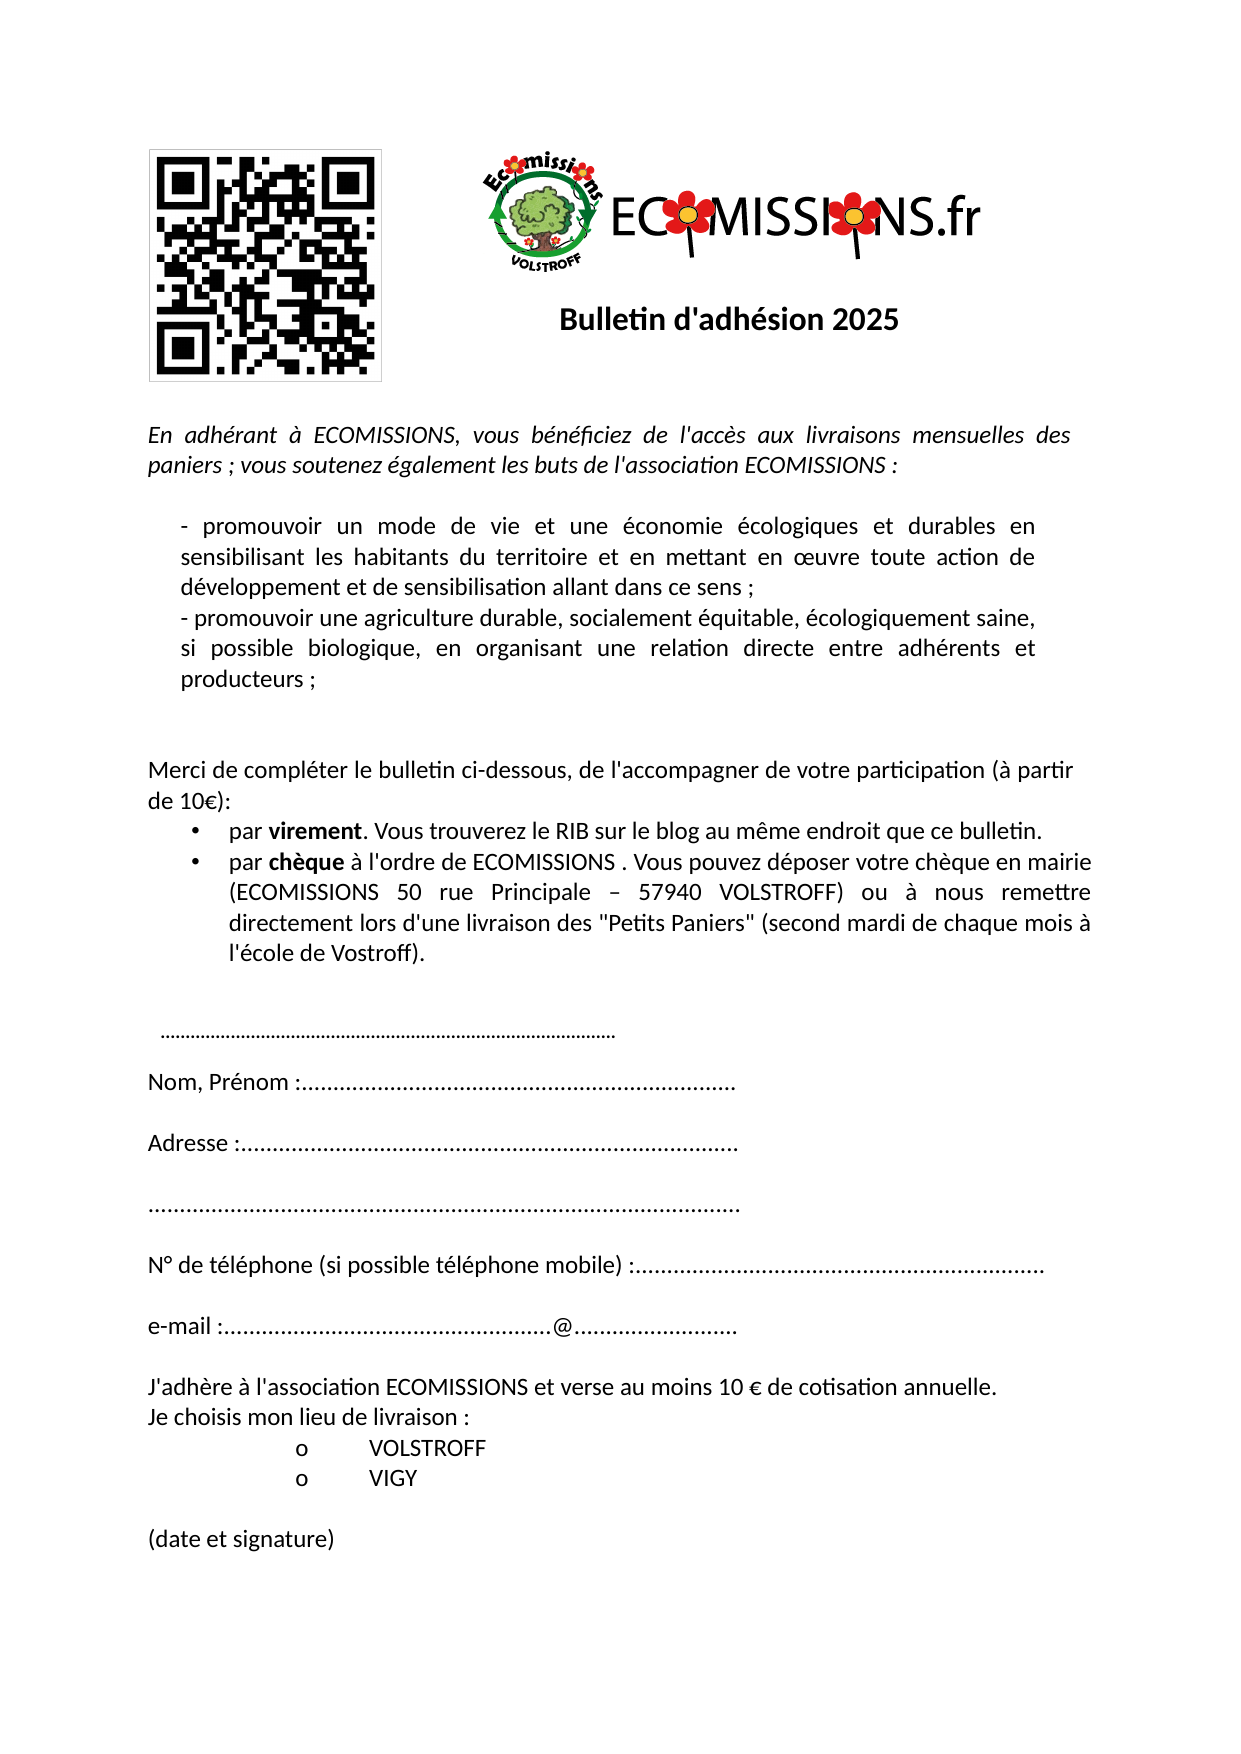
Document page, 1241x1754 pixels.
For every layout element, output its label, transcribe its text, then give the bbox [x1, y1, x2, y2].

picture [478, 147, 981, 275]
text (date et signature) [148, 1523, 1093, 1554]
list par chèque à l'ordre de ECOMISSIONS . Vous pouvez déposer votre chèque en mairie (ECOMISSIONS 50 rue Principale – 57940 VOLSTROFF) ou à nous remettre directement lors d'une livraison des "Petits Paniers" (second mardi de chaque mois à l'école de Vostroff). [191, 846, 1093, 968]
text Nom, Prénom :..................................................................... [148, 1066, 1075, 1096]
text ........................................................................................... [148, 1020, 1075, 1043]
text Merci de compléter le bulletin ci-dessous, de l'accompagner de votre participation (à partir de 10€): [148, 754, 1075, 816]
text J'adhère à l'association ECOMISSIONS et verse au moins 10 € de cotisation annuelle. [148, 1371, 1075, 1401]
text - promouvoir une agriculture durable, socialement équitable, écologiquement saine, si possible biologique, en organisant une relation directe entre adhérents et producteurs ; [180, 602, 1036, 693]
text o VIGY [148, 1462, 1093, 1493]
text En adhérant à ECOMISSIONS, vous bénéficiez de l'accès aux livraisons mensuelles des paniers ; vous soutenez également les buts de l'association ECOMISSIONS : [148, 419, 1075, 480]
list par virement. Vous trouverez le RIB sur le blog au même endroit que ce bulletin. [191, 816, 1093, 846]
text N° de téléphone (si possible téléphone mobile) :................................................................. [148, 1249, 1075, 1279]
text - promouvoir un mode de vie et une économie écologiques et durables en sensibilisant les habitants du territoire et en mettant en œuvre toute action de développement et de sensibilisation allant dans ce sens ; [180, 510, 1036, 602]
text Adresse :............................................................................... [148, 1127, 1075, 1157]
text o VOLSTROFF [148, 1432, 1093, 1462]
text Je choisis mon lieu de livraison : [148, 1401, 1075, 1432]
text e-mail :....................................................@.......................... [148, 1310, 1075, 1340]
picture [147, 147, 384, 384]
text Bulletin d'adhésion 2025 [384, 298, 1075, 338]
text .............................................................................................. [148, 1188, 1075, 1218]
